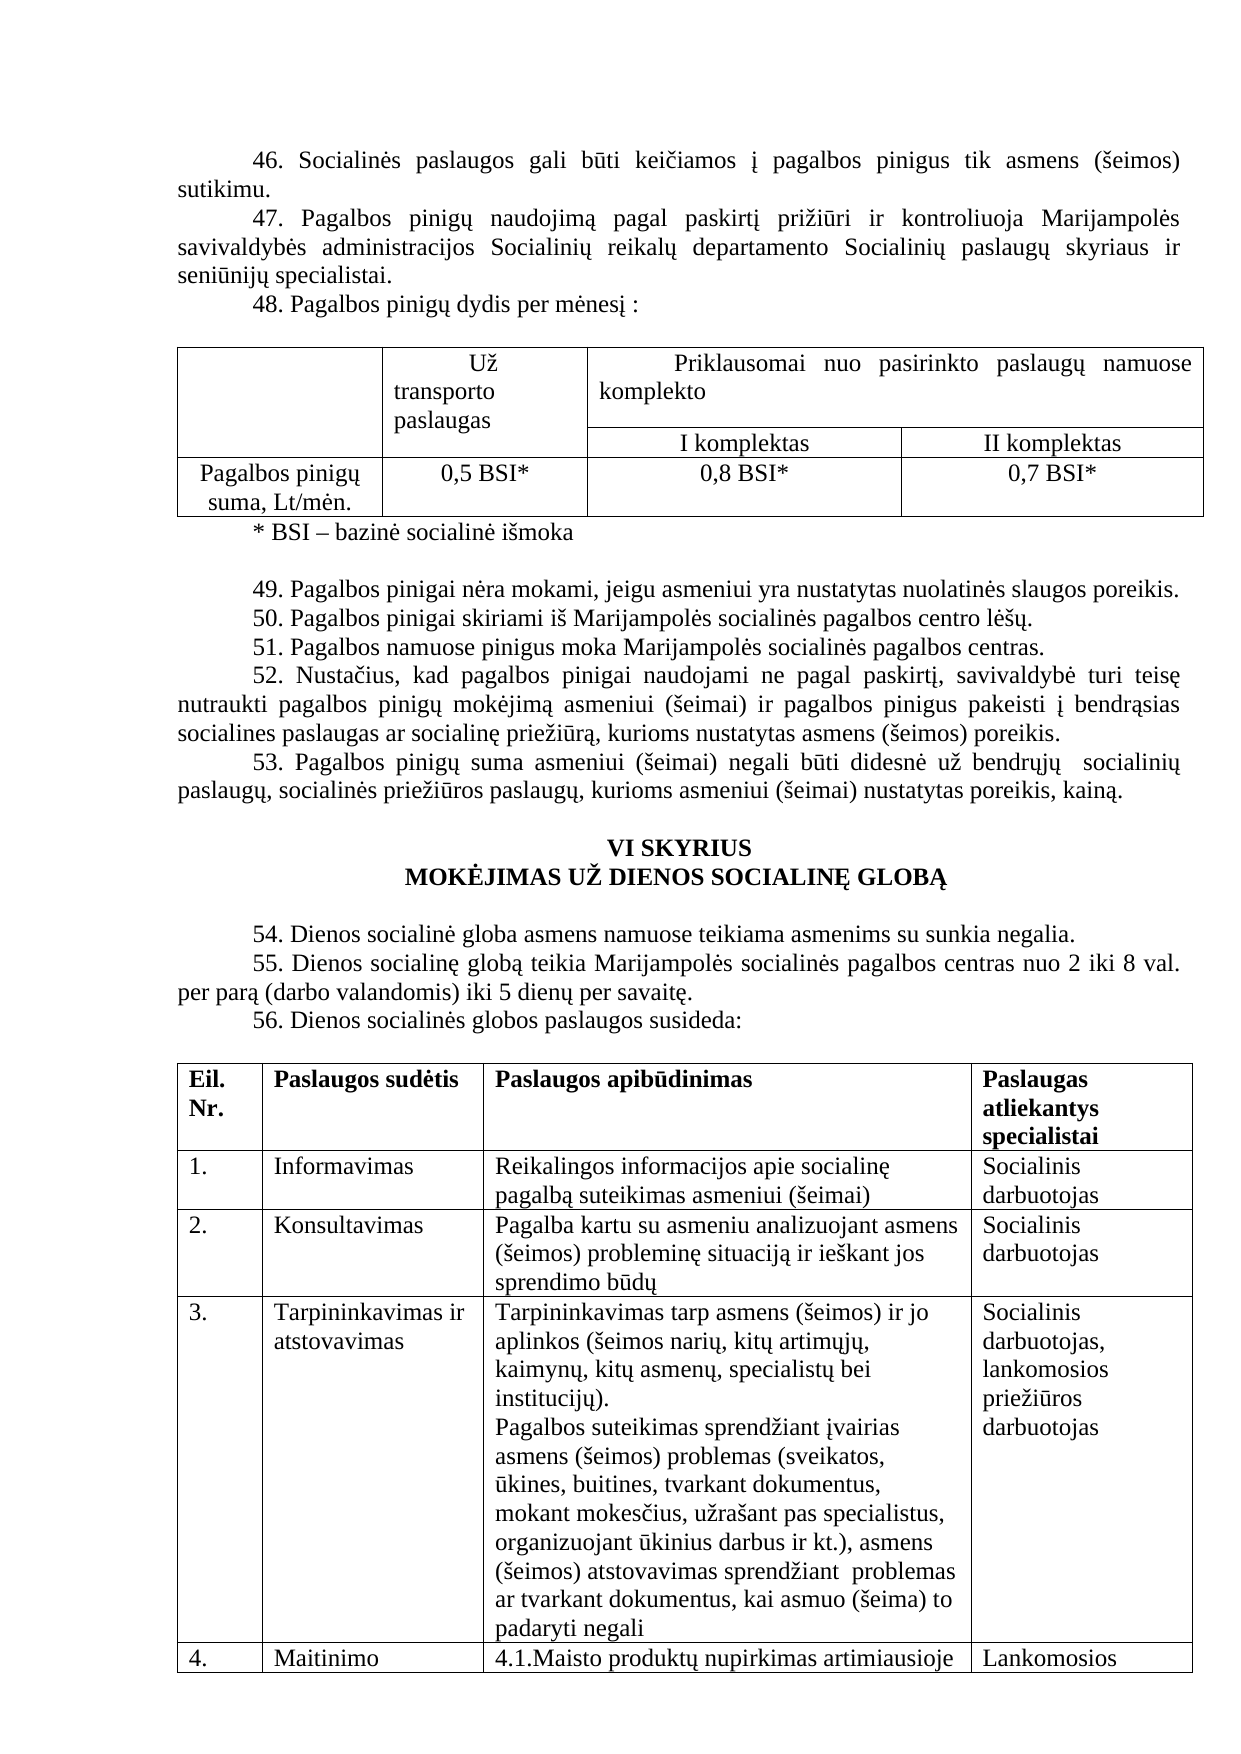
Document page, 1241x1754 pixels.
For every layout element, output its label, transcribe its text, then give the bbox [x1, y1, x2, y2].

table_cell Pagalba kartu su asmeniu analizuojant asmens (šeimos) probleminę situaciją ir ieškant jos sprendimo būdų [484, 1210, 971, 1296]
table_cell Konsultavimas [263, 1210, 483, 1296]
text 56. Dienos socialinės globos paslaugos susideda: [177, 1005, 1181, 1034]
table_cell Maitinimo [263, 1643, 483, 1672]
text 51. Pagalbos namuose pinigus moka Marijampolės socialinės pagalbos centras. [177, 632, 1181, 660]
table_cell 4. [178, 1643, 262, 1672]
text 48. Pagalbos pinigų dydis per mėnesį : [177, 289, 1181, 318]
table_cell 4.1.Maisto produktų nupirkimas artimiausioje [484, 1643, 971, 1672]
text 53. Pagalbos pinigų suma asmeniui (šeimai) negali būti didesnė už bendrųjų socialinių paslaugų, socialinės priežiūros paslaugų, kurioms asmeniui (šeimai) nustatytas poreikis, kainą. [177, 747, 1181, 804]
text 50. Pagalbos pinigai skiriami iš Marijampolės socialinės pagalbos centro lėšų. [177, 603, 1181, 632]
text 47. Pagalbos pinigų naudojimą pagal paskirtį prižiūri ir kontroliuoja Marijampolės savivaldybės administracijos Socialinių reikalų departamento Socialinių paslaugų skyriaus ir seniūnijų specialistai. [177, 203, 1181, 289]
table_cell Informavimas [263, 1151, 483, 1209]
text VI SKYRIUS [177, 833, 1181, 862]
text MOKĖJIMAS UŽ DIENOS SOCIALINĘ GLOBĄ [177, 862, 1181, 890]
table_header Eil. Nr. [178, 1064, 262, 1150]
table_cell I komplektas [588, 428, 901, 457]
text 52. Nustačius, kad pagalbos pinigai naudojami ne pagal paskirtį, savivaldybė turi teisę nutraukti pagalbos pinigų mokėjimą asmeniui (šeimai) ir pagalbos pinigus pakeisti į bendrąsias socialines paslaugas ar socialinę priežiūrą, kurioms nustatytas asmens (šeimos) poreikis. [177, 660, 1181, 747]
text 46. Socialinės paslaugos gali būti keičiamos į pagalbos pinigus tik asmens (šeimos) sutikimu. [177, 145, 1181, 203]
text 55. Dienos socialinę globą teikia Marijampolės socialinės pagalbos centras nuo 2 iki 8 val. per parą (darbo valandomis) iki 5 dienų per savaitę. [177, 948, 1181, 1005]
table_header Paslaugas atliekantys specialistai [972, 1064, 1192, 1150]
table_cell Lankomosios [972, 1643, 1192, 1672]
table_header Paslaugos sudėtis [263, 1064, 483, 1150]
table_cell 2. [178, 1210, 262, 1296]
text 54. Dienos socialinė globa asmens namuose teikiama asmenims su sunkia negalia. [177, 919, 1181, 948]
table_header Priklausomai nuo pasirinkto paslaugų namuose komplekto [588, 348, 1203, 427]
table_cell Socialinis darbuotojas, lankomosios priežiūros darbuotojas [972, 1297, 1192, 1642]
table_cell Tarpininkavimas ir atstovavimas [263, 1297, 483, 1642]
table_header [178, 348, 382, 457]
table_cell 0,8 BSI* [588, 458, 901, 516]
table_cell 0,7 BSI* [902, 458, 1203, 516]
table_cell Socialinis darbuotojas [972, 1210, 1192, 1296]
table_cell Pagalbos pinigų suma, Lt/mėn. [178, 458, 382, 516]
table_cell Reikalingos informacijos apie socialinę pagalbą suteikimas asmeniui (šeimai) [484, 1151, 971, 1209]
text * BSI – bazinė socialinė išmoka [177, 517, 1181, 545]
table_cell 1. [178, 1151, 262, 1209]
table_cell Socialinis darbuotojas [972, 1151, 1192, 1209]
table_header Už transporto paslaugas [383, 348, 587, 457]
text 49. Pagalbos pinigai nėra mokami, jeigu asmeniui yra nustatytas nuolatinės slaugos poreikis. [177, 574, 1181, 603]
table_header Paslaugos apibūdinimas [484, 1064, 971, 1150]
table_cell 3. [178, 1297, 262, 1642]
table_cell II komplektas [902, 428, 1203, 457]
table_cell 0,5 BSI* [383, 458, 587, 516]
table_cell Tarpininkavimas tarp asmens (šeimos) ir jo aplinkos (šeimos narių, kitų artimųjų, kaimynų, kitų asmenų, specialistų bei institucijų). Pagalbos suteikimas sprendžiant įvairias asmens (šeimos) problemas (sveikatos, ūkines, buitines, tvarkant dokumentus, mokant mokesčius, užrašant pas specialistus, organizuojant ūkinius darbus ir kt.), asmens (šeimos) atstovavimas sprendžiant problemas ar tvarkant dokumentus, kai asmuo (šeima) to padaryti negali [484, 1297, 971, 1642]
